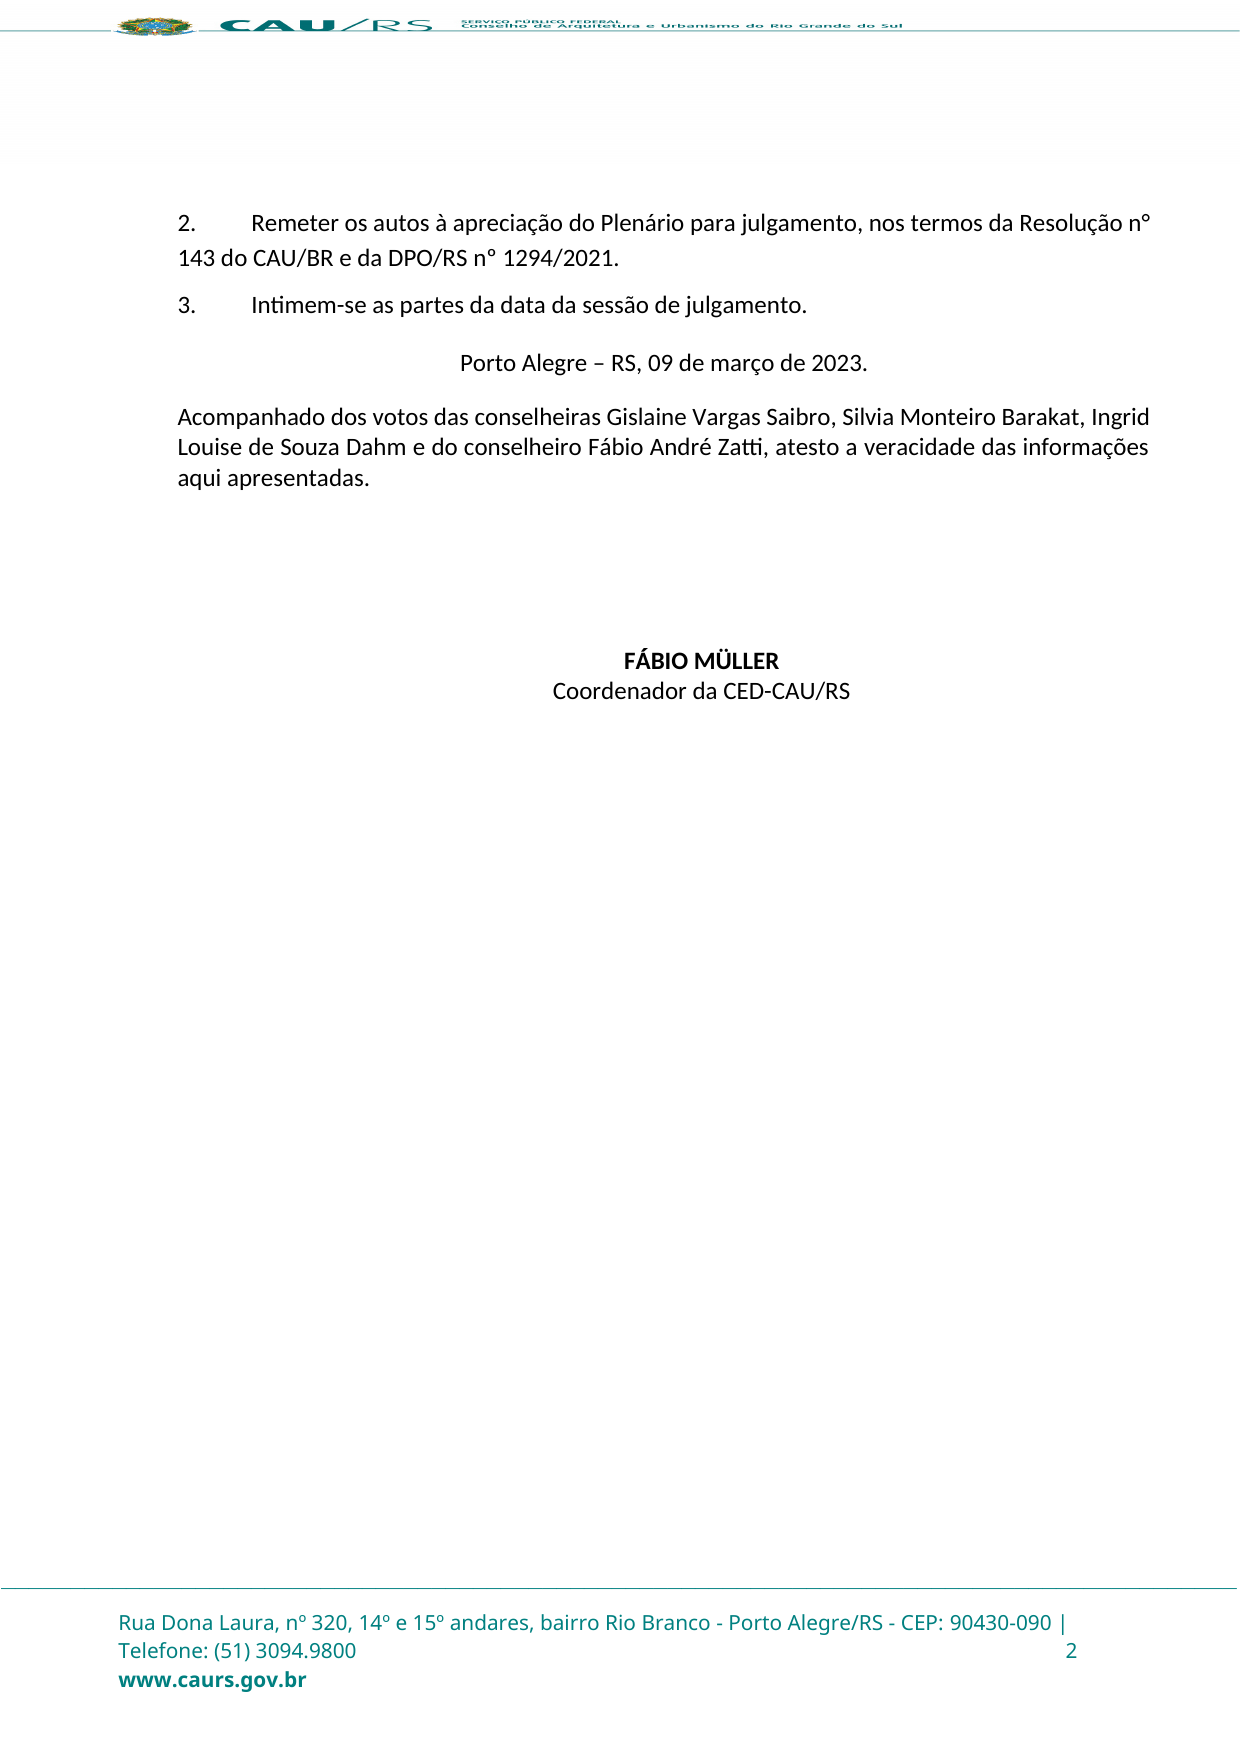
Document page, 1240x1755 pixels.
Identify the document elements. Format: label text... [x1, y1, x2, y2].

text Porto Alegre – RS, 09 de março de 2023. [177, 347, 1151, 378]
list Remeter os autos à apreciação do Plenário para julgamento, nos termos da Resolução n° 143 do CAU/BR e da DPO/RS nº 1294/2021. [177, 207, 1151, 272]
list Intimem-se as partes da data da sessão de julgamento. [177, 289, 1151, 320]
list Coordenador da CED-CAU/RS [252, 675, 1151, 706]
text Acompanhado dos votos das conselheiras Gislaine Vargas Saibro, Silvia Monteiro Barakat, Ingrid Louise de Souza Dahm e do conselheiro Fábio André Zatti, atesto a veracidade das informações aqui apresentadas. [177, 401, 1151, 492]
list FÁBIO MÜLLER [252, 645, 1151, 675]
